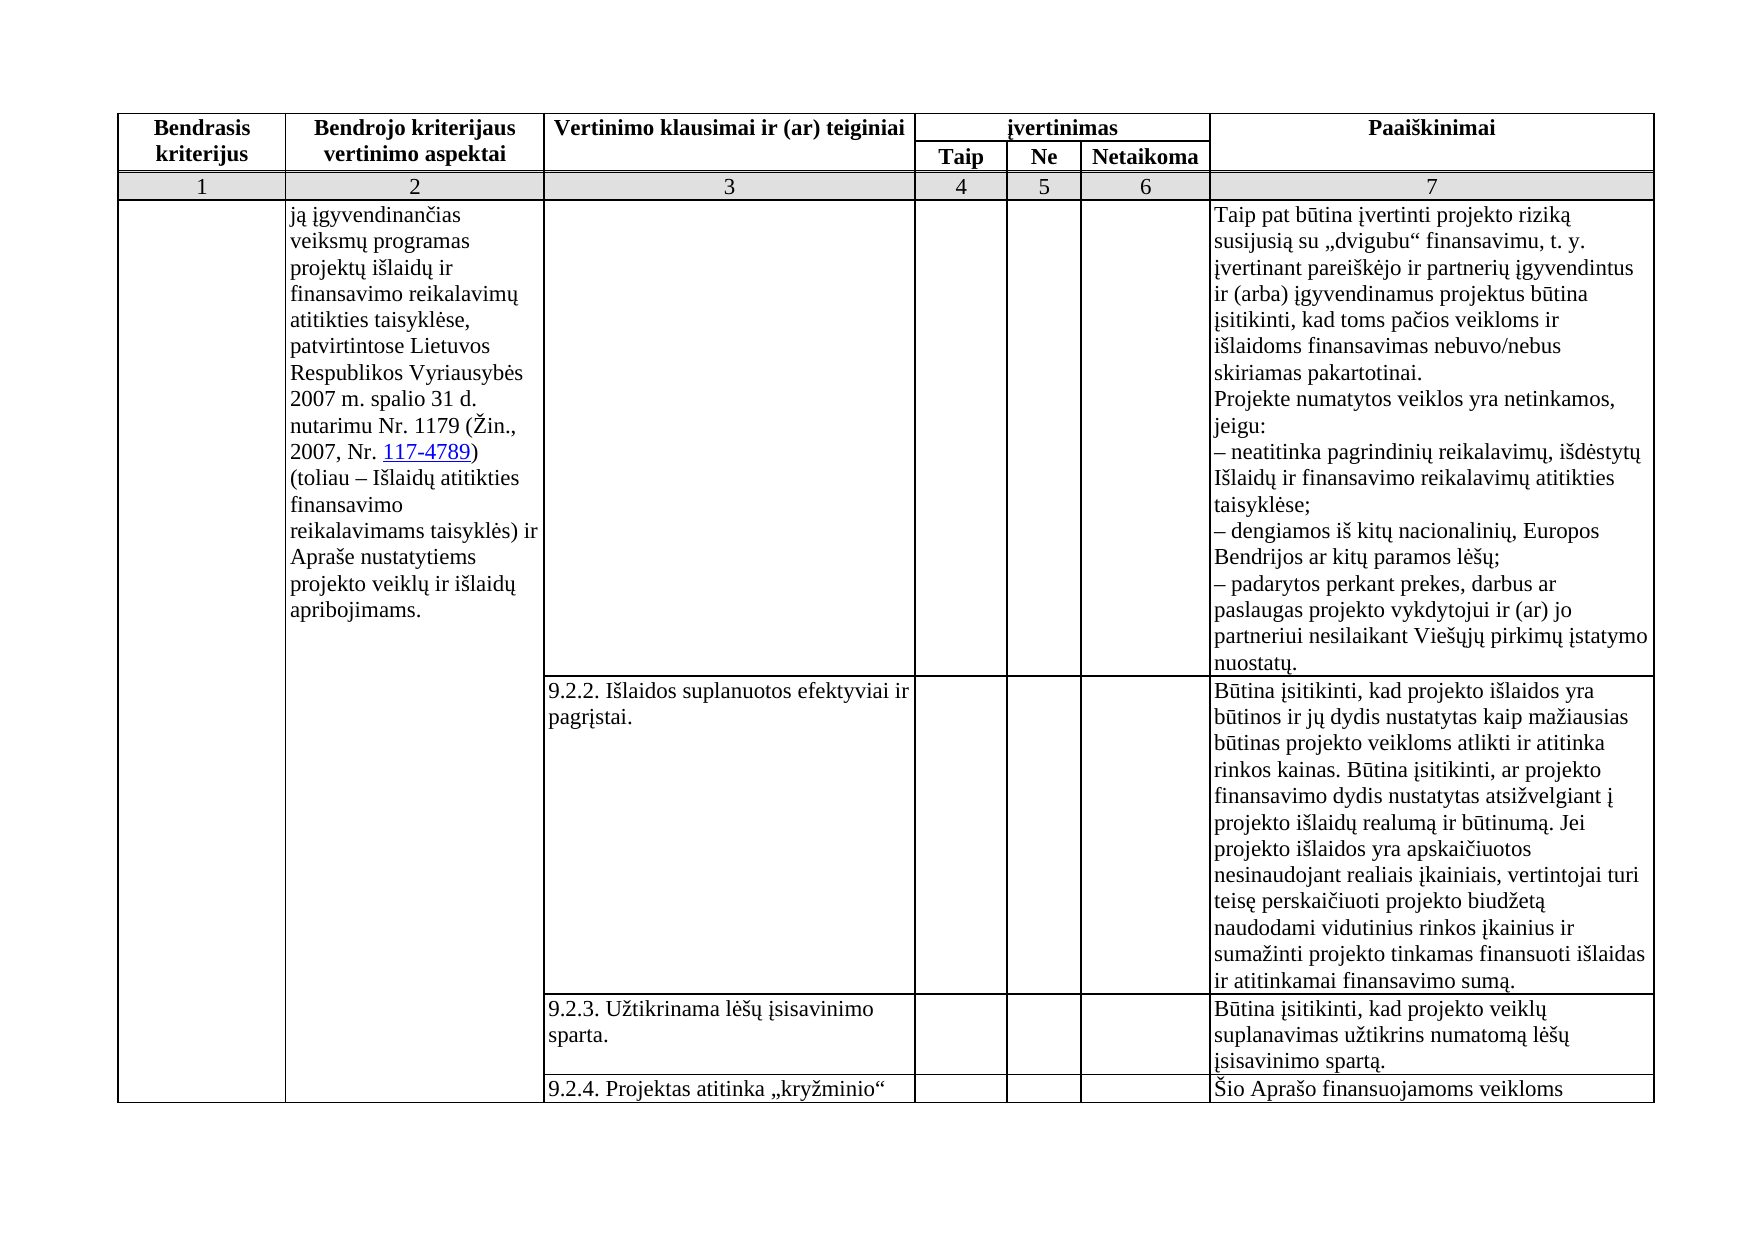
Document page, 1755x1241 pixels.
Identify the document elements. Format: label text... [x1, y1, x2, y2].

table_cell [916, 677, 1006, 993]
table_cell [545, 201, 914, 675]
table_cell 3 [545, 173, 914, 199]
table_header Bendrasis kriterijus [119, 114, 285, 170]
table_cell ją įgyvendinančias veiksmų programas projektų išlaidų ir finansavimo reikalavimų atitikties taisyklėse, patvirtintose Lietuvos Respublikos Vyriausybės 2007 m. spalio 31 d. nutarimu Nr. 1179 (Žin., 2007, Nr. 117-4789) (toliau – Išlaidų atitikties finansavimo reikalavimams taisyklės) ir Apraše nustatytiems projekto veiklų ir išlaidų apribojimams. [286, 201, 543, 1102]
table_cell [1082, 1075, 1209, 1102]
table_cell [916, 1075, 1006, 1102]
table_cell [916, 995, 1006, 1074]
table_cell Ne [1008, 142, 1080, 170]
table_cell [1008, 201, 1080, 675]
table_cell [1008, 995, 1080, 1074]
table_cell [1008, 677, 1080, 993]
table_cell 9.2.3. Užtikrinama lėšų įsisavinimo sparta. [545, 995, 914, 1074]
table_cell Būtina įsitikinti, kad projekto veiklų suplanavimas užtikrins numatomą lėšų įsisavinimo spartą. [1211, 995, 1653, 1074]
table_cell 1 [119, 173, 285, 199]
table_cell Taip pat būtina įvertinti projekto riziką susijusią su „dvigubu“ finansavimu, t. y. įvertinant pareiškėjo ir partnerių įgyvendintus ir (arba) įgyvendinamus projektus būtina įsitikinti, kad toms pačios veikloms ir išlaidoms finansavimas nebuvo/nebus skiriamas pakartotinai. Projekte numatytos veiklos yra netinkamos, jeigu: – neatitinka pagrindinių reikalavimų, išdėstytų Išlaidų ir finansavimo reikalavimų atitikties taisyklėse; – dengiamos iš kitų nacionalinių, Europos Bendrijos ar kitų paramos lėšų; – padarytos perkant prekes, darbus ar paslaugas projekto vykdytojui ir (ar) jo partneriui nesilaikant Viešųjų pirkimų įstatymo nuostatų. [1211, 201, 1653, 675]
table_cell [119, 201, 285, 1102]
table_cell Taip [916, 142, 1006, 170]
table_cell Netaikoma [1082, 142, 1209, 170]
table_cell 2 [286, 173, 543, 199]
table_cell 5 [1008, 173, 1080, 199]
table_cell 9.2.4. Projektas atitinka „kryžminio“ [545, 1075, 914, 1102]
table_cell 7 [1211, 173, 1653, 199]
table_cell [1082, 995, 1209, 1074]
table_header įvertinimas [916, 114, 1209, 140]
table_cell 6 [1082, 173, 1209, 199]
table_cell [1082, 677, 1209, 993]
table_cell Būtina įsitikinti, kad projekto išlaidos yra būtinos ir jų dydis nustatytas kaip mažiausias būtinas projekto veikloms atlikti ir atitinka rinkos kainas. Būtina įsitikinti, ar projekto finansavimo dydis nustatytas atsižvelgiant į projekto išlaidų realumą ir būtinumą. Jei projekto išlaidos yra apskaičiuotos nesinaudojant realiais įkainiais, vertintojai turi teisę perskaičiuoti projekto biudžetą naudodami vidutinius rinkos įkainius ir sumažinti projekto tinkamas finansuoti išlaidas ir atitinkamai finansavimo sumą. [1211, 677, 1653, 993]
table_cell 4 [916, 173, 1006, 199]
table_cell Šio Aprašo finansuojamoms veikloms [1211, 1075, 1653, 1102]
table_cell [916, 201, 1006, 675]
table_cell [1082, 201, 1209, 675]
table_header Paaiškinimai [1211, 114, 1653, 170]
table_header Vertinimo klausimai ir (ar) teiginiai [545, 114, 914, 170]
table_cell 9.2.2. Išlaidos suplanuotos efektyviai ir pagrįstai. [545, 677, 914, 993]
table_cell [1008, 1075, 1080, 1102]
table_header Bendrojo kriterijaus vertinimo aspektai [286, 114, 543, 170]
